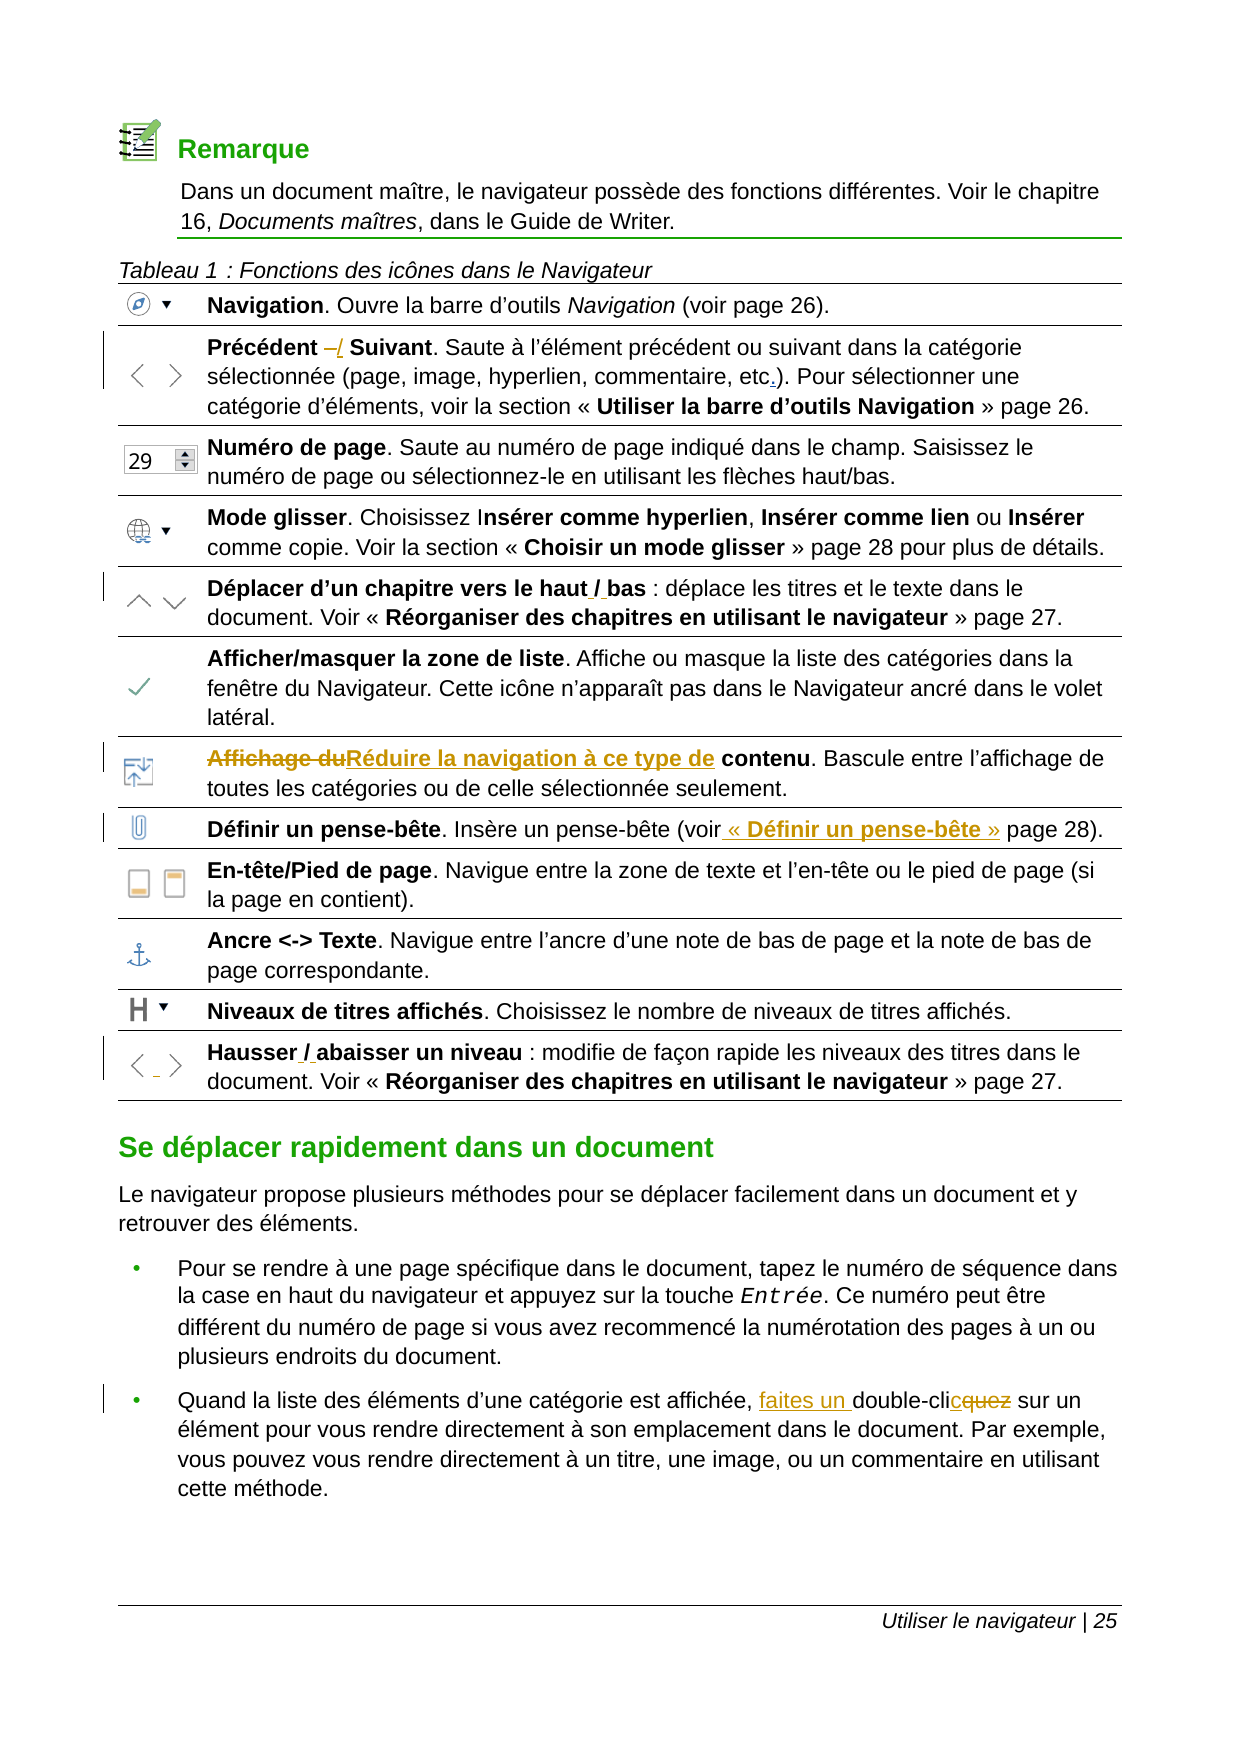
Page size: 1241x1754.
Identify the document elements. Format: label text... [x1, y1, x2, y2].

picture [123, 360, 153, 390]
table_cell [118, 919, 201, 989]
text Le navigateur propose plusieurs méthodes pour se déplacer facilement dans un document et y retrouver des éléments. [118, 1178, 1122, 1237]
table_cell [118, 849, 201, 918]
table_cell [118, 808, 201, 848]
picture [123, 868, 153, 898]
table_cell Réduire la navigation à ce type de contenu. Bascule entre l’affichage de toutes les catégories ou de celle sélectionnée seulement. [201, 737, 1122, 807]
table_cell Hausser / abaisser un niveau : modifie de façon rapide les niveaux des titres dans le document. Voir « Réorganiser des chapitres en utilisant le navigateur » page 27. [201, 1031, 1122, 1100]
subtitle Se déplacer rapidement dans un document [118, 1130, 1122, 1163]
picture [123, 812, 153, 842]
table_cell [118, 737, 201, 807]
table_cell Niveaux de titres affichés. Choisissez le nombre de niveaux de titres affichés. [201, 990, 1122, 1030]
table_cell Déplacer d’un chapitre vers le haut / bas : déplace les titres et le texte dans le document. Voir « Réorganiser des chapitres en utilisant le navigateur » page 27. [201, 567, 1122, 636]
table_cell Afficher/masquer la zone de liste. Affiche ou masque la liste des catégories dans la fenêtre du Navigateur. Cette icône n’apparaît pas dans le Navigateur ancré dans le volet latéral. [201, 637, 1122, 736]
list Remarque [118, 118, 1122, 164]
table_cell [118, 326, 201, 425]
table_cell [118, 1031, 201, 1100]
table_cell [118, 637, 201, 736]
picture [159, 360, 189, 390]
picture [123, 671, 154, 701]
table_cell [118, 567, 201, 636]
table_cell Mode glisser. Choisissez Insérer comme hyperlien, Insérer comme lien ou Insérer comme copie. Voir la section « Choisir un mode glisser » page 28 pour plus de détails. [201, 496, 1122, 566]
picture [123, 586, 153, 616]
table_header [118, 284, 201, 325]
list Pour se rendre à une page spécifique dans le document, tapez le numéro de séquence dans la case en haut du navigateur et appuyez sur la touche Entrée. Ce numéro peut être différent du numéro de page si vous avez recommencé la numérotation des pages à un ou plusieurs endroits du document. [133, 1251, 1122, 1369]
table_header Navigation. Ouvre la barre d’outils Navigation (voir page 26). [201, 284, 1122, 325]
text Dans un document maître, le navigateur possède des fonctions différentes. Voir le chapitre 16, Documents maîtres, dans le Guide de Writer. [177, 172, 1122, 237]
table_cell Définir un pense-bête. Insère un pense-bête (voir « Définir un pense-bête » page 28). [201, 808, 1122, 848]
picture [123, 1050, 153, 1080]
picture [159, 1050, 189, 1080]
list Quand la liste des éléments d’une catégorie est affichée, faites un double-clic sur un élément pour vous rendre directement à son emplacement dans le document. Par exemple, vous pouvez vous rendre directement à un titre, une image, ou un commentaire en utilisant cette méthode. [133, 1384, 1122, 1502]
picture [159, 868, 189, 898]
text Tableau 1 : Fonctions des icônes dans le Navigateur [118, 253, 1122, 283]
table_cell Numéro de page. Saute au numéro de page indiqué dans le champ. Saisissez le numéro de page ou sélectionnez-le en utilisant les flèches haut/bas. [201, 426, 1122, 495]
table_cell [118, 426, 201, 495]
table_cell Précédent / Suivant. Saute à l’élément précédent ou suivant dans la catégorie sélectionnée (page, image, hyperlien, commentaire, etc.). Pour sélectionner une catégorie d’éléments, voir la section « Utiliser la barre d’outils Navigation » page 26. [201, 326, 1122, 425]
table_cell [118, 990, 201, 1030]
table_cell En-tête/Pied de page. Navigue entre la zone de texte et l’en-tête ou le pied de page (si la page en contient). [201, 849, 1122, 918]
table_cell Ancre <-> Texte. Navigue entre l’ancre d’une note de bas de page et la note de bas de page correspondante. [201, 919, 1122, 989]
picture [123, 757, 153, 787]
picture [159, 586, 189, 616]
table_cell [118, 496, 201, 566]
